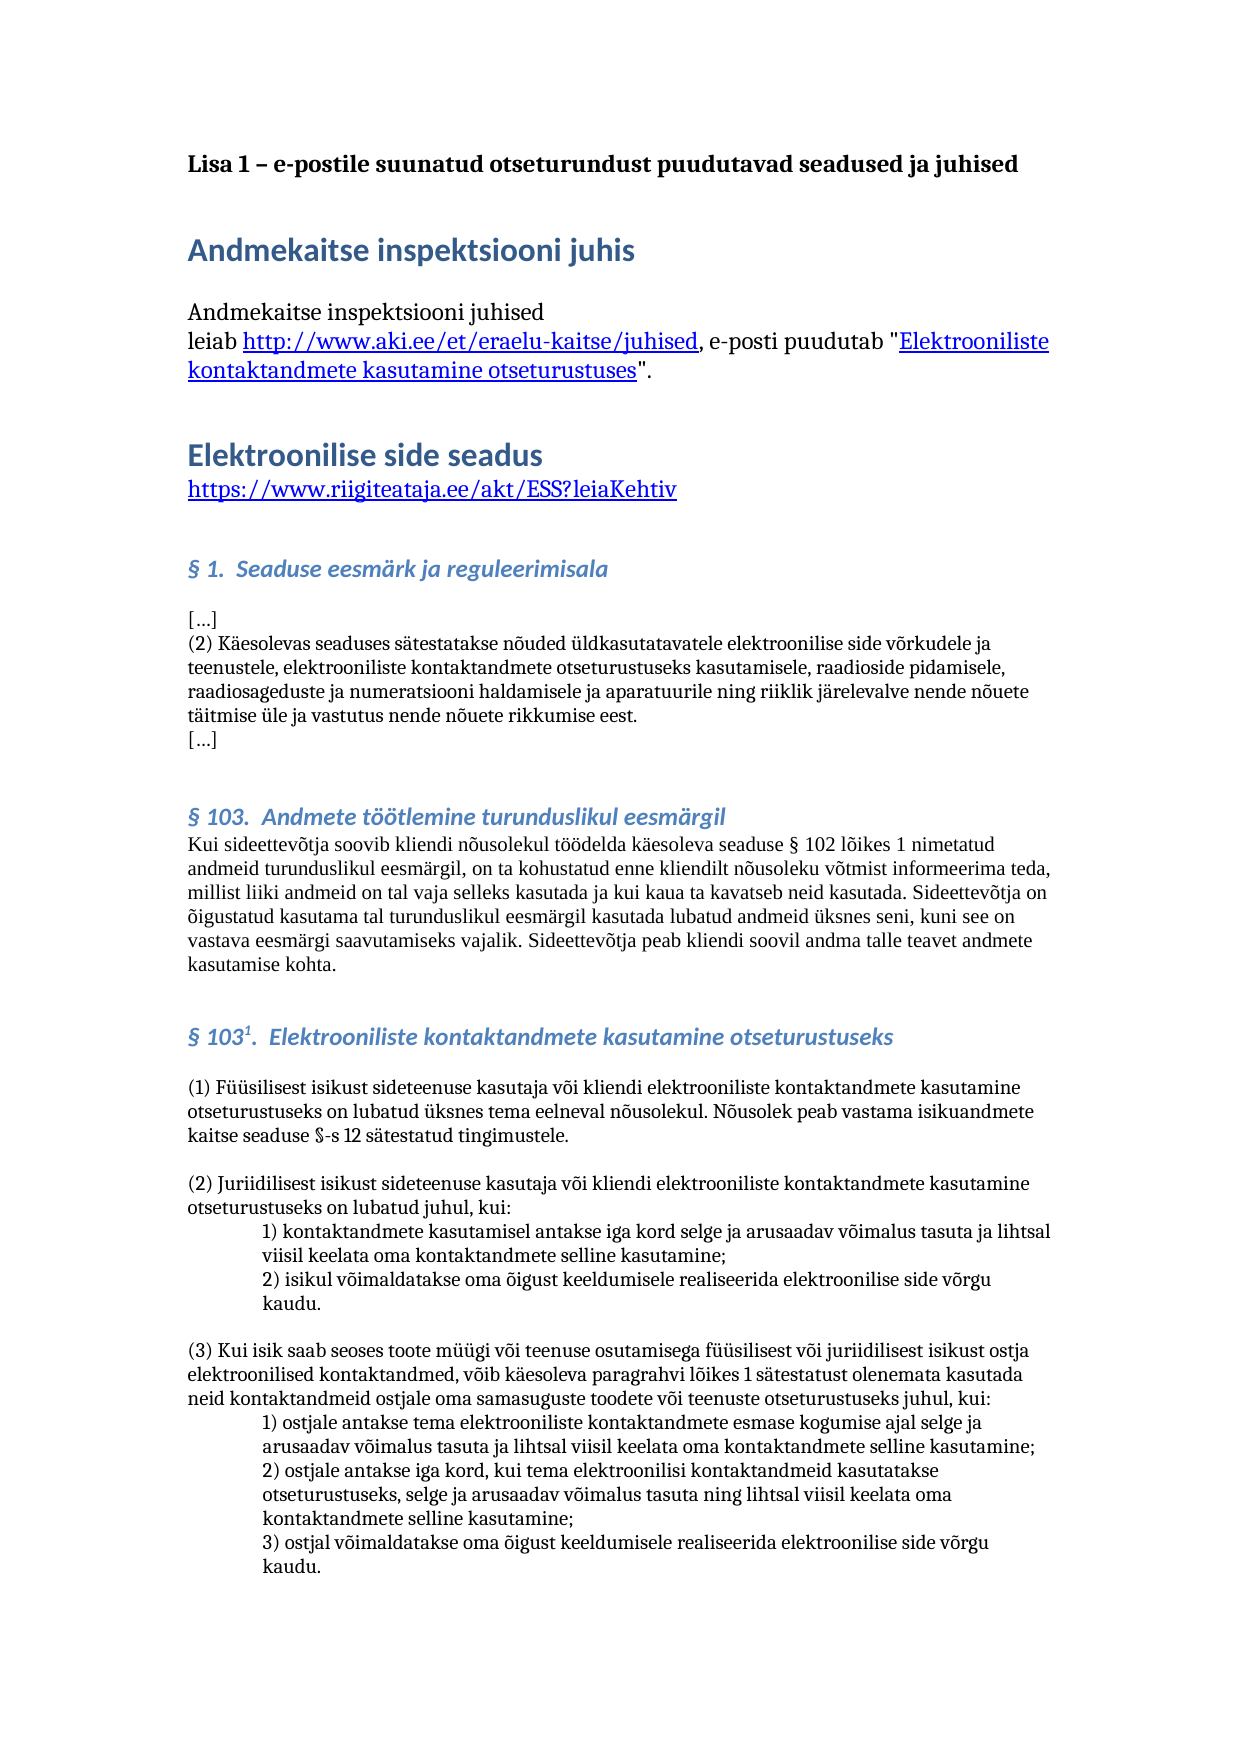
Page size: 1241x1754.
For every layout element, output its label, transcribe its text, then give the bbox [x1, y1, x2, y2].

subtitle Elektroonilise side seadus [187, 434, 1053, 475]
text (3) Kui isik saab seoses toote müügi või teenuse osutamisega füüsilisest või juriidilisest isikust ostja elektroonilised kontaktandmed, võib käesoleva paragrahvi lõikes 1 sätestatust olenemata kasutada neid kontaktandmeid ostjale oma samasuguste toodete või teenuste otseturustuseks juhul, kui: [187, 1339, 1053, 1411]
subtitle § 103. Andmete töötlemine turunduslikul eesmärgil [187, 801, 1053, 832]
text 1) ostjale antakse tema elektrooniliste kontaktandmete esmase kogumise ajal selge ja arusaadav võimalus tasuta ja lihtsal viisil keelata oma kontaktandmete selline kasutamine; [262, 1411, 1053, 1459]
subtitle § 1031. Elektrooniliste kontaktandmete kasutamine otseturustuseks [187, 1021, 1053, 1052]
text […] [187, 728, 1053, 752]
text (2) Juriidilisest isikust sideteenuse kasutaja või kliendi elektrooniliste kontaktandmete kasutamine otseturustuseks on lubatud juhul, kui: [187, 1171, 1053, 1219]
text Andmekaitse inspektsiooni juhised leiab http://www.aki.ee/et/eraelu-kaitse/juhised, e-posti puudutab "Elektrooniliste kontaktandmete kasutamine otseturustuses". [187, 298, 1053, 384]
text 2) isikul võimaldatakse oma õigust keeldumisele realiseerida elektroonilise side võrgu kaudu. [262, 1267, 1053, 1315]
text 1) kontaktandmete kasutamisel antakse iga kord selge ja arusaadav võimalus tasuta ja lihtsal viisil keelata oma kontaktandmete selline kasutamine; [262, 1219, 1053, 1267]
text […] [187, 608, 1053, 632]
text 2) ostjale antakse iga kord, kui tema elektroonilisi kontaktandmeid kasutatakse otseturustuseks, selge ja arusaadav võimalus tasuta ning lihtsal viisil keelata oma kontaktandmete selline kasutamine; [262, 1459, 1053, 1531]
text (1) Füüsilisest isikust sideteenuse kasutaja või kliendi elektrooniliste kontaktandmete kasutamine otseturustuseks on lubatud üksnes tema eelneval nõusolekul. Nõusolek peab vastama isikuandmete kaitse seaduse §-s 12 sätestatud tingimustele. [187, 1076, 1053, 1147]
subtitle Andmekaitse inspektsiooni juhis [187, 229, 1053, 269]
text Lisa 1 – e-postile suunatud otseturundust puudutavad seadused ja juhised [187, 150, 1053, 179]
subtitle § 1. Seaduse eesmärk ja reguleerimisala [187, 553, 1053, 584]
text (2) Käesolevas seaduses sätestatakse nõuded üldkasutatavatele elektroonilise side võrkudele ja teenustele, elektrooniliste kontaktandmete otseturustuseks kasutamisele, raadioside pidamisele, raadiosageduste ja numeratsiooni haldamisele ja aparatuurile ning riiklik järelevalve nende nõuete täitmise üle ja vastutus nende nõuete rikkumise eest. [187, 632, 1053, 728]
text https://www.riigiteataja.ee/akt/ESS?leiaKehtiv [187, 475, 1053, 504]
text 3) ostjal võimaldatakse oma õigust keeldumisele realiseerida elektroonilise side võrgu kaudu. [262, 1531, 1053, 1579]
text Kui sideettevõtja soovib kliendi nõusolekul töödelda käesoleva seaduse § 102 lõikes 1 nimetatud andmeid turunduslikul eesmärgil, on ta kohustatud enne kliendilt nõusoleku võtmist informeerima teda, millist liiki andmeid on tal vaja selleks kasutada ja kui kaua ta kavatseb neid kasutada. Sideettevõtja on õigustatud kasutama tal turunduslikul eesmärgil kasutada lubatud andmeid üksnes seni, kuni see on vastava eesmärgi saavutamiseks vajalik. Sideettevõtja peab kliendi soovil andma talle teavet andmete kasutamise kohta. [187, 832, 1053, 976]
